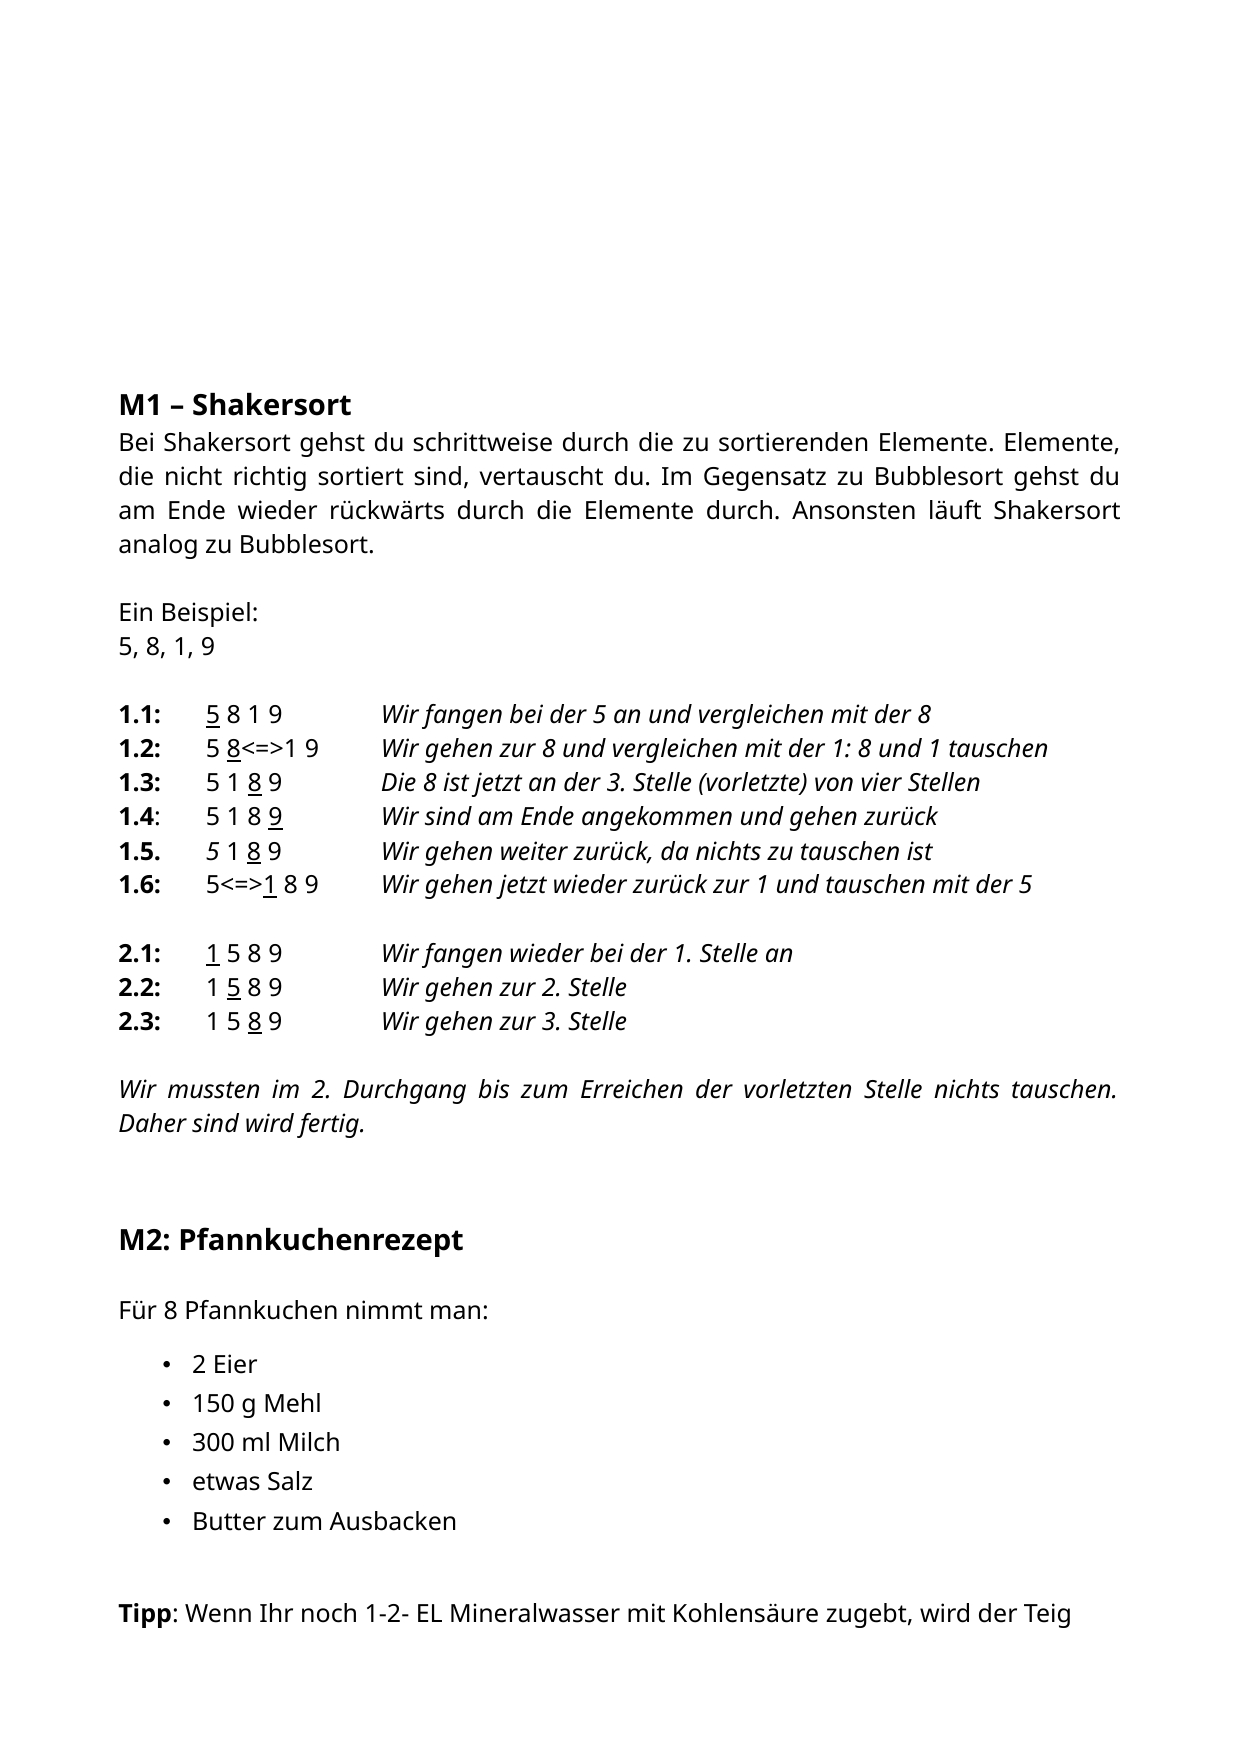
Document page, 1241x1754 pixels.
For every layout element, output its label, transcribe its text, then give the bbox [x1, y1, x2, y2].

text 2.1: 1 5 8 9 Wir fangen wieder bei der 1. Stelle an [118, 935, 1122, 969]
list 150 g Mehl [162, 1386, 1122, 1420]
text Wir mussten im 2. Durchgang bis zum Erreichen der vorletzten Stelle nichts tauschen. Daher sind wird fertig. [118, 1072, 1122, 1140]
list Butter zum Ausbacken [162, 1503, 1122, 1537]
list 2 Eier [162, 1347, 1122, 1381]
text Bei Shakersort gehst du schrittweise durch die zu sortierenden Elemente. Elemente, die nicht richtig sortiert sind, vertauscht du. Im Gegensatz zu Bubblesort gehst du am Ende wieder rückwärts durch die Elemente durch. Ansonsten läuft Shakersort analog zu Bubblesort. [118, 424, 1122, 561]
text 1.2: 5 8<=>1 9 Wir gehen zur 8 und vergleichen mit der 1: 8 und 1 tauschen [118, 731, 1122, 765]
list 300 ml Milch [162, 1425, 1122, 1459]
text 1.5. 5 1 8 9 Wir gehen weiter zurück, da nichts zu tauschen ist [118, 833, 1122, 867]
text 1.1: 5 8 1 9 Wir fangen bei der 5 an und vergleichen mit der 8 [118, 697, 1122, 731]
text M2: Pfannkuchenrezept [118, 1219, 1122, 1259]
text Tipp: Wenn Ihr noch 1-2- EL Mineralwasser mit Kohlensäure zugebt, wird der Teig [118, 1557, 1122, 1630]
text 2.3: 1 5 8 9 Wir gehen zur 3. Stelle [118, 1003, 1122, 1037]
text 1.4: 5 1 8 9 Wir sind am Ende angekommen und gehen zurück [118, 799, 1122, 833]
list etwas Salz [162, 1464, 1122, 1498]
text 5, 8, 1, 9 [118, 629, 1122, 663]
text 1.3: 5 1 8 9 Die 8 ist jetzt an der 3. Stelle (vorletzte) von vier Stellen [118, 765, 1122, 799]
text 1.6: 5<=>1 8 9 Wir gehen jetzt wieder zurück zur 1 und tauschen mit der 5 [118, 867, 1122, 901]
text Für 8 Pfannkuchen nimmt man: [118, 1293, 1122, 1327]
text 2.2: 1 5 8 9 Wir gehen zur 2. Stelle [118, 969, 1122, 1003]
text Ein Beispiel: [118, 595, 1122, 629]
text M1 – Shakersort [118, 385, 1122, 424]
